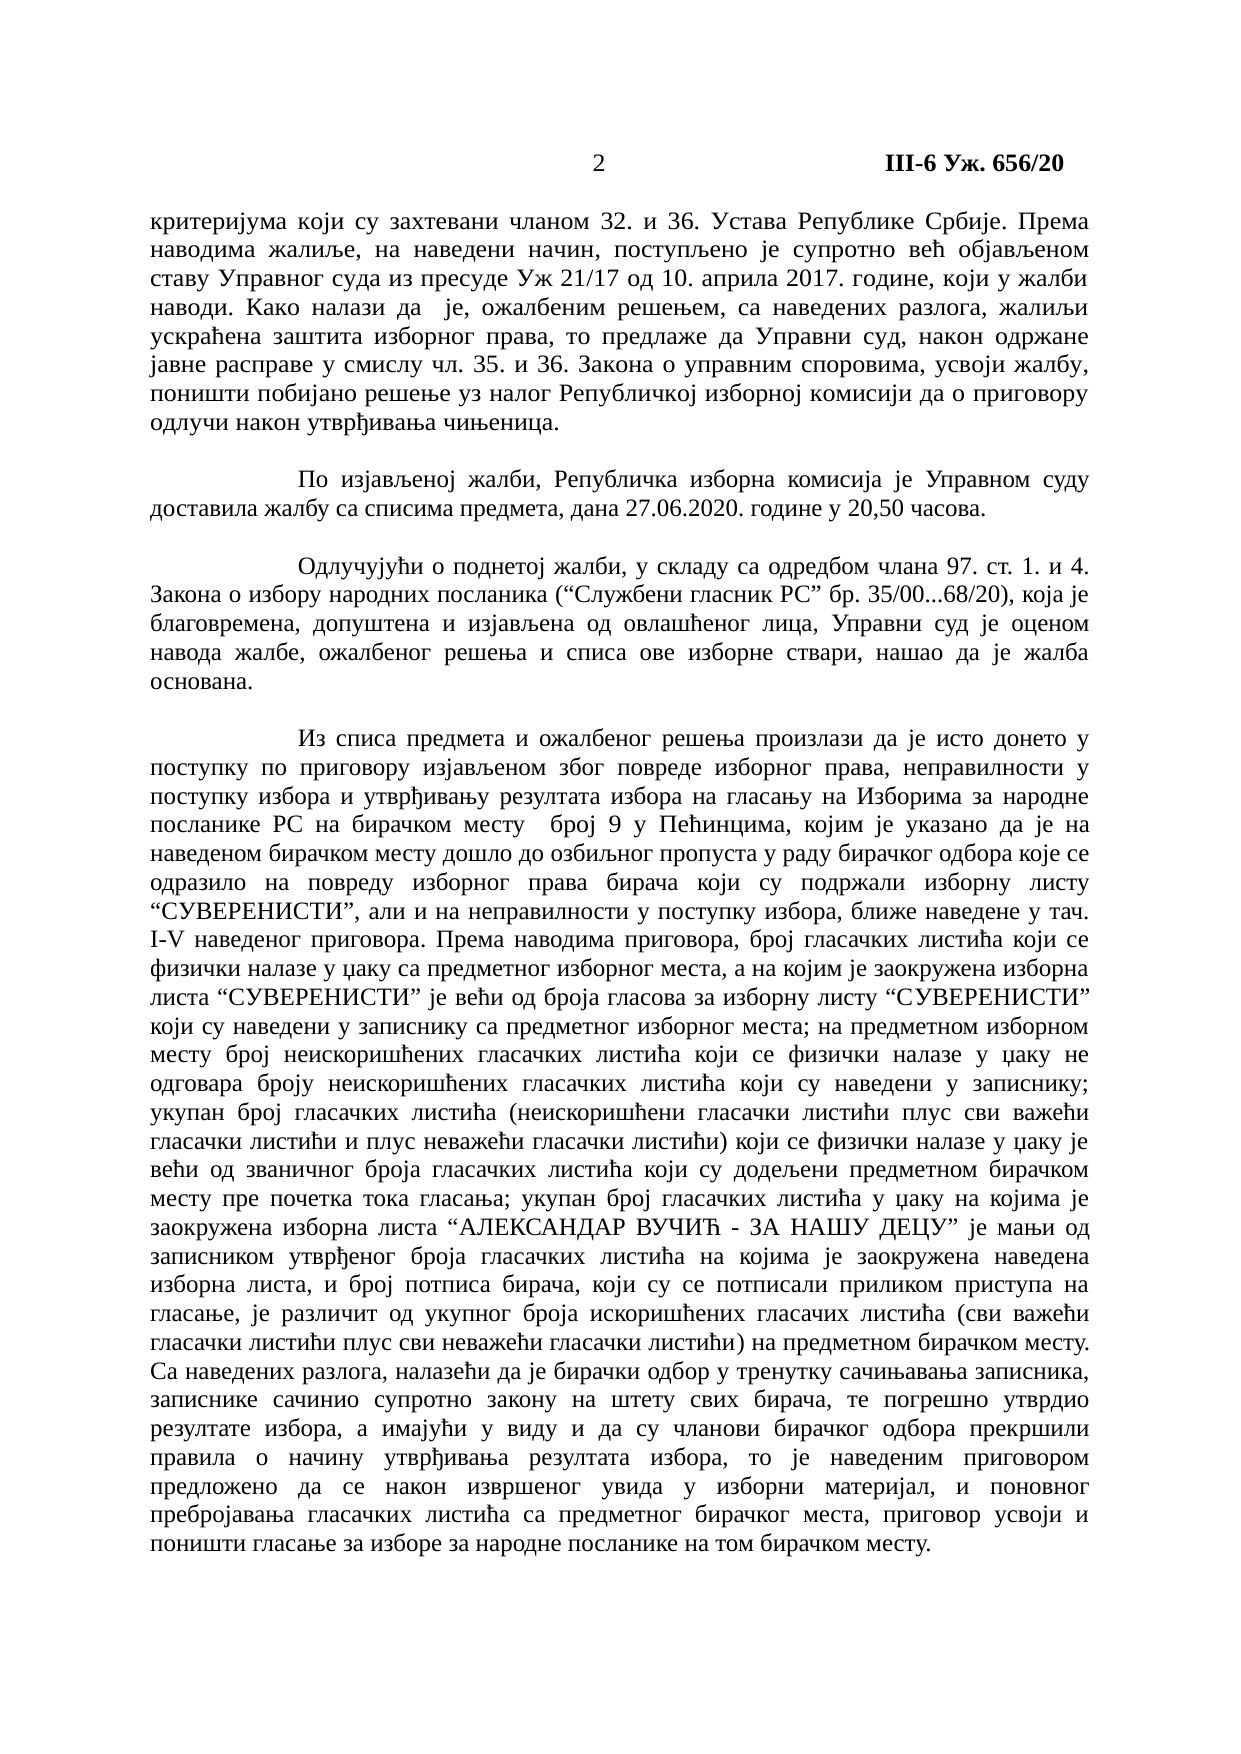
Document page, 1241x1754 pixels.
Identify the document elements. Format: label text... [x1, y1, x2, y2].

text По изјављеној жалби, Републичка изборна комисија је Управном суду доставила жалбу са списима предмета, дана 27.06.2020. године у 20,50 часова. [150, 464, 1090, 522]
text Из списа предмета и ожалбеног решења произлази да је исто донето у поступку по приговору изјављеном због повреде изборног права, неправилности у поступку избора и утврђивању резултата избора на гласању на Изборима за народне посланике РС на бирачком месту број 9 у Пећинцима, којим је указано да је на наведеном бирачком месту дошло до озбиљног пропуста у раду бирачког одбора које се одразило на повреду изборног права бирача који су подржали изборну листу “СУВЕРЕНИСТИ”, али и на неправилности у поступку избора, ближе наведене у тач. I-V наведеног приговора. Према наводима приговора, број гласачких листића који се физички налазе у џаку са предметног изборног места, а на којим је заокружена изборна листа “СУВЕРЕНИСТИ” је већи од броја гласова за изборну листу “СУВЕРЕНИСТИ” који су наведени у записнику са предметног изборног места; на предметном изборном месту број неискоришћених гласачких листића који се физички налазе у џаку не одговара броју неискоришћених гласачких листића који су наведени у записнику; укупан број гласачких листића (неискоришћени гласачки листићи плус сви важећи гласачки листићи и плус неважећи гласачки листићи) који се физички налазе у џаку је већи од званичног броја гласачких листића који су додељени предметном бирачком месту пре почетка тока гласања; укупан број гласачких листића у џаку на којима је заокружена изборна листа “АЛЕКСАНДАР ВУЧИЋ - ЗА НАШУ ДЕЦУ” је мањи од записником утврђеног броја гласачких листића на којима је заокружена наведена изборна листа, и број потписа бирача, који су се потписали приликом приступа на гласање, је различит од укупног броја искоришћених гласачих листића (сви важећи гласачки листићи плус сви неважећи гласачки листићи) на предметном бирачком месту. Са наведених разлога, налазећи да је бирачки одбор у тренутку сачињавања записника, записнике сачинио супротно закону на штету свих бирача, те погрешно утврдио резултате избора, а имајући у виду и да су чланови бирачког одбора прекршили правила о начину утврђивања резултата избора, то је наведеним приговором предложено да се након извршеног увида у изборни материјал, и поновног пребројавања гласачких листића са предметног бирачког места, приговор усвоји и поништи гласање за изборе за народне посланике на том бирачком месту. [150, 723, 1090, 1557]
text критеријума који су захтевани чланом 32. и 36. Устава Републике Србије. Према наводима жалиље, на наведени начин, поступљено је супротно већ објављеном ставу Управног суда из пресуде Уж 21/17 од 10. априла 2017. године, који у жалби наводи. Како налази да је, ожалбеним решењем, са наведених разлога, жалиљи ускраћена заштита изборног права, то предлаже да Управни суд, након одржане јавне расправе у смислу чл. 35. и 36. Закона о управним споровима, усвоји жалбу, поништи побијано решење уз налог Републичкој изборној комисији да о приговору одлучи након утврђивања чињеница. [150, 206, 1090, 436]
text Одлучујући о поднетој жалби, у складу са одредбом члана 97. ст. 1. и 4. Закона о избору народних посланика (“Службени гласник РС” бр. 35/00...68/20), која је благовремена, допуштена и изјављена од овлашћеног лица, Управни суд је оценом навода жалбе, ожалбеног решења и списа ове изборне ствари, нашао да је жалба основана. [150, 551, 1090, 694]
